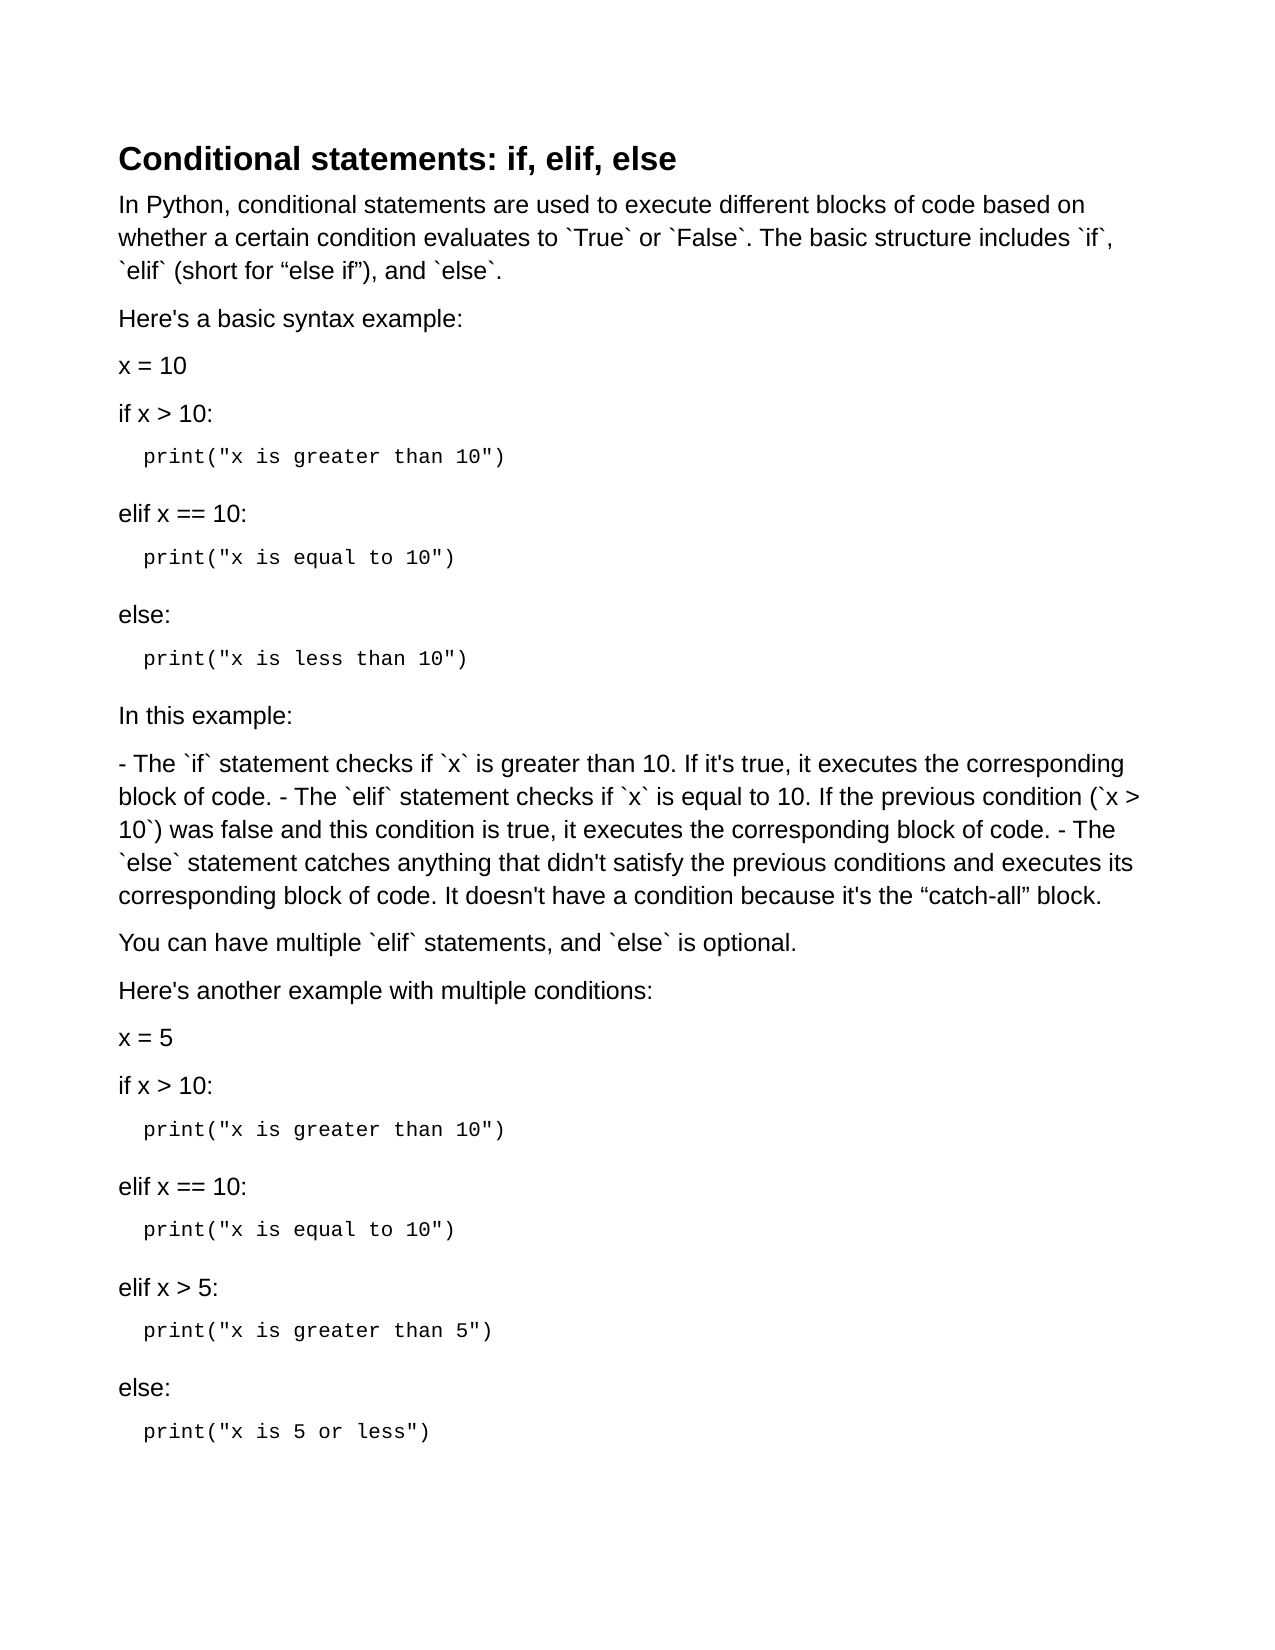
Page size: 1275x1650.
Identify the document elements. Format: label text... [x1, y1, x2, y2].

text You can have multiple `elif` statements, and `else` is optional. [118, 928, 1157, 957]
text x = 5 [118, 1023, 1157, 1052]
text print("x is greater than 5") [118, 1320, 1157, 1344]
text elif x == 10: [118, 499, 1157, 528]
text print("x is greater than 10") [118, 446, 1157, 470]
text else: [118, 600, 1157, 629]
text Here's another example with multiple conditions: [118, 976, 1157, 1004]
text Here's a basic syntax example: [118, 303, 1157, 332]
text elif x == 10: [118, 1172, 1157, 1201]
text if x > 10: [118, 1071, 1157, 1100]
text print("x is less than 10") [118, 648, 1157, 671]
text if x > 10: [118, 399, 1157, 427]
text - The `if` statement checks if `x` is greater than 10. If it's true, it executes the corresponding block of code. - The `elif` statement checks if `x` is equal to 10. If the previous condition (`x > 10`) was false and this condition is true, it executes the corresponding block of code. - The `else` statement catches anything that didn't satisfy the previous conditions and executes its corresponding block of code. It doesn't have a condition because it's the “catch-all” block. [118, 748, 1157, 909]
text In Python, conditional statements are used to execute different blocks of code based on whether a certain condition evaluates to `True` or `False`. The basic structure includes `if`, `elif` (short for “else if”), and `else`. [118, 190, 1157, 285]
text print("x is greater than 10") [118, 1119, 1157, 1142]
text print("x is equal to 10") [118, 1219, 1157, 1243]
text print("x is 5 or less") [118, 1421, 1157, 1444]
text x = 10 [118, 351, 1157, 380]
subtitle Conditional statements: if, elif, else [118, 139, 1157, 177]
text In this example: [118, 701, 1157, 730]
text else: [118, 1373, 1157, 1402]
text print("x is equal to 10") [118, 547, 1157, 571]
text elif x > 5: [118, 1272, 1157, 1301]
